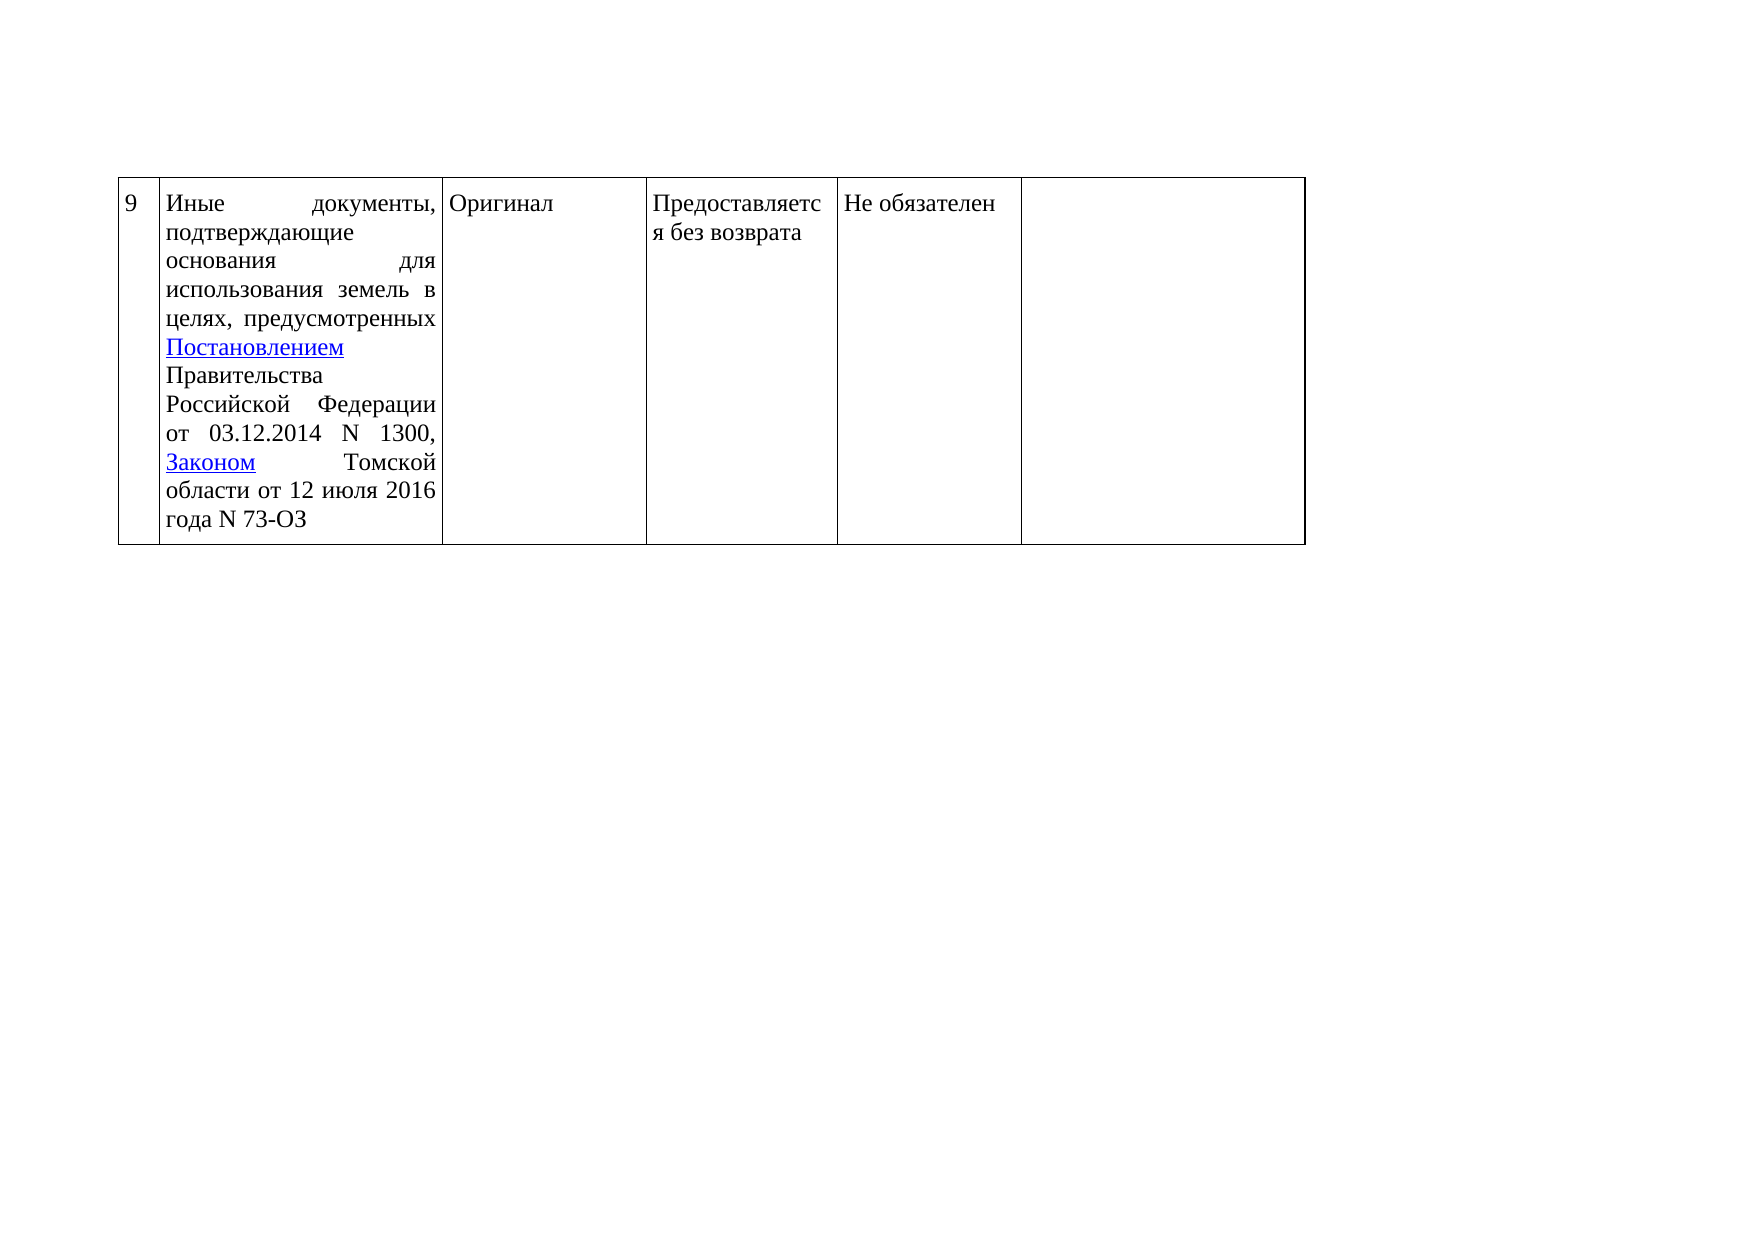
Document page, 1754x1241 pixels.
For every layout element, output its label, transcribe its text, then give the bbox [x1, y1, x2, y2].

table_cell Не обязателен [838, 178, 1021, 543]
table_cell Иные документы, подтверждающие основания для использования земель в целях, предусмотренных Постановлением Правительства Российской Федерации от 03.12.2014 N 1300, Законом Томской области от 12 июля 2016 года N 73-ОЗ [160, 178, 442, 543]
table_cell Оригинал [443, 178, 646, 543]
table_cell 9 [119, 178, 159, 543]
table_cell Предоставляется без возврата [647, 178, 837, 543]
table_cell [1022, 178, 1304, 543]
